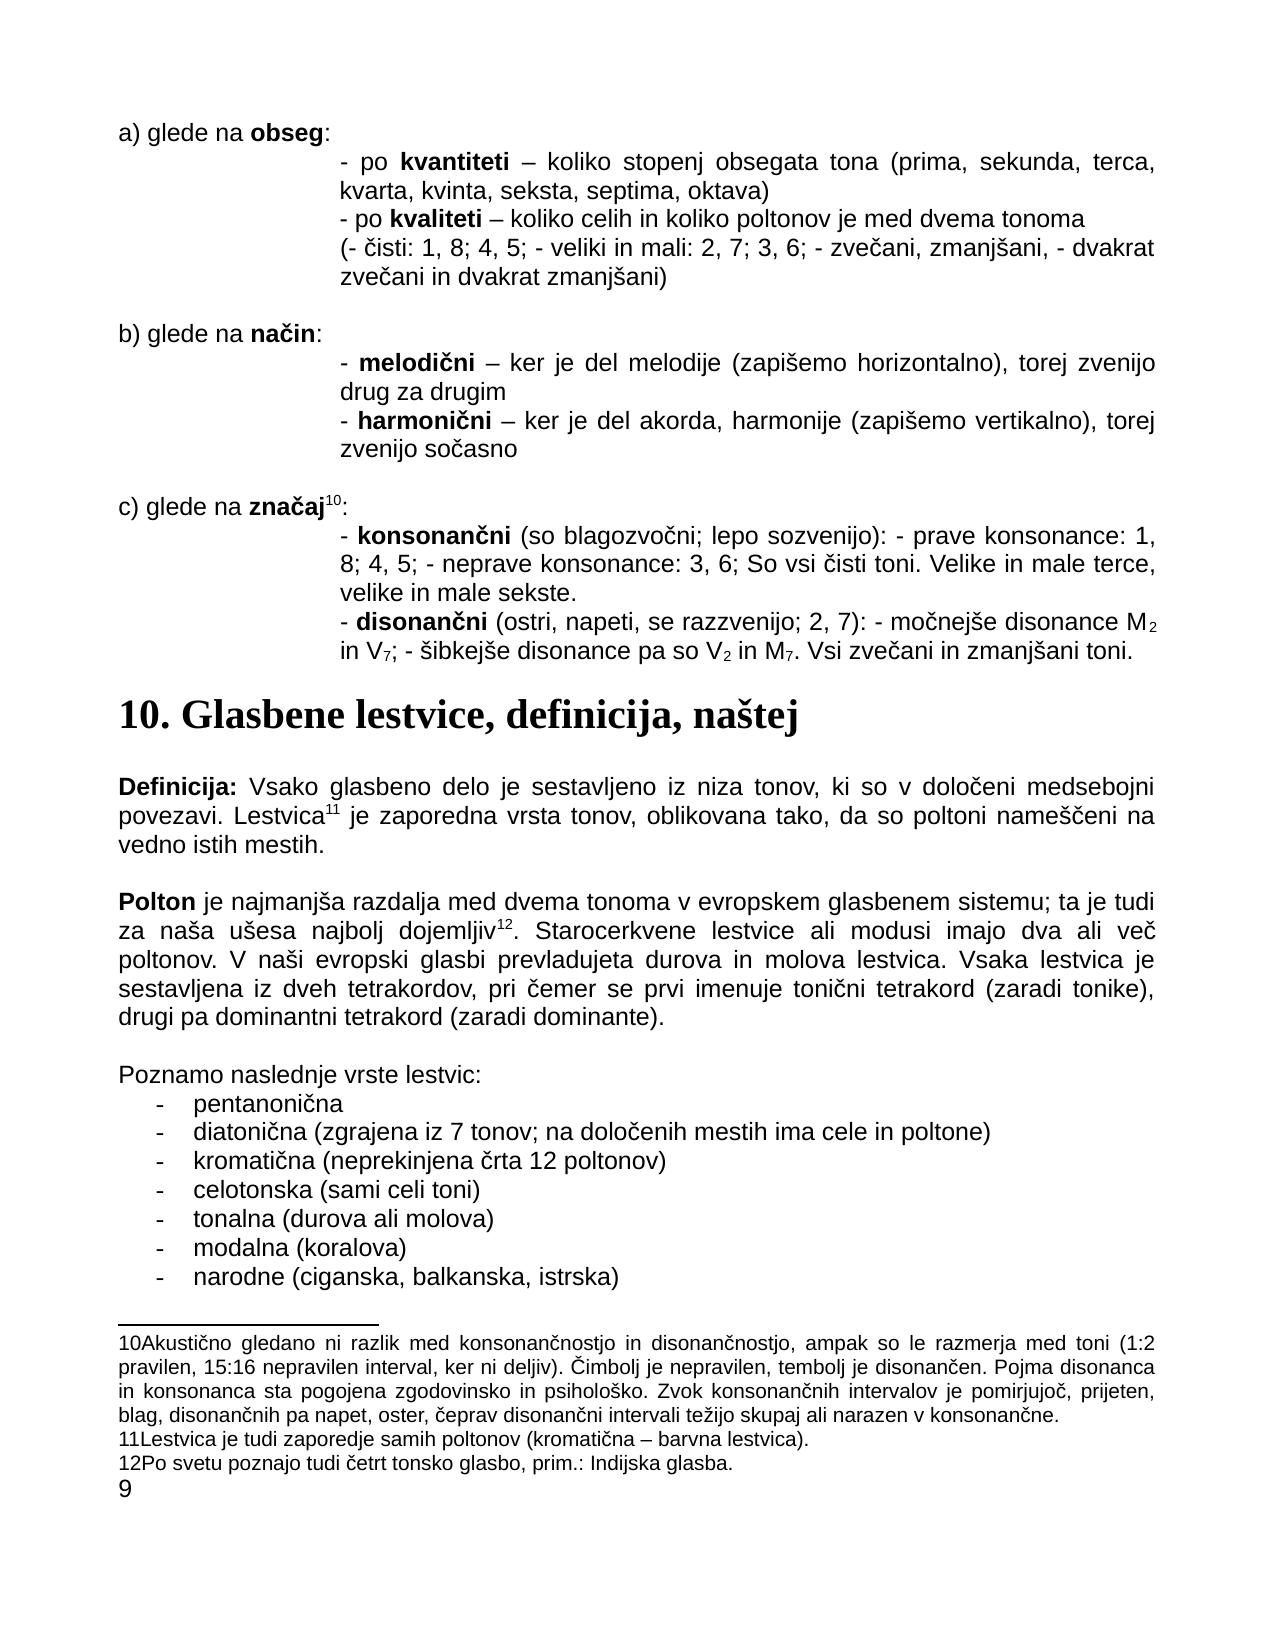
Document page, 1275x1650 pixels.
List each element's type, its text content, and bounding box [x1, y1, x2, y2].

text Definicija: Vsako glasbeno delo je sestavljeno iz niza tonov, ki so v določeni medsebojni povezavi. Lestvica je zaporedna vrsta tonov, oblikovana tako, da so poltoni nameščeni na vedno istih mestih. [118, 772, 1157, 858]
list narodne (ciganska, balkanska, istrska) [156, 1262, 1157, 1291]
text Polton je najmanjša razdalja med dvema tonoma v evropskem glasbenem sistemu; ta je tudi za naša ušesa najbolj dojemljiv. Starocerkvene lestvice ali modusi imajo dva ali več poltonov. V naši evropski glasbi prevladujeta durova in molova lestvica. Vsaka lestvica je sestavljena iz dveh tetrakordov, pri čemer se prvi imenuje tonični tetrakord (zaradi tonike), drugi pa dominantni tetrakord (zaradi dominante). [118, 887, 1157, 1031]
text - melodični – ker je del melodije (zapišemo horizontalno), torej zvenijo drug za drugim [340, 348, 1157, 406]
text c) glede na značaj: [118, 492, 1157, 521]
list kromatična (neprekinjena črta 12 poltonov) [156, 1146, 1157, 1175]
text Akustično gledano ni razlik med konsonančnostjo in disonančnostjo, ampak so le razmerja med toni (1:2 pravilen, 15:16 nepravilen interval, ker ni deljiv). Čimbolj je nepravilen, tembolj je disonančen. Pojma disonanca in konsonanca sta pogojena zgodovinsko in psihološko. Zvok konsonančnih intervalov je pomirjujoč, prijeten, blag, disonančnih pa napet, oster, čeprav disonančni intervali težijo skupaj ali narazen v konsonančne. [118, 1331, 1157, 1426]
text - konsonančni (so blagozvočni; lepo sozvenijo): - prave konsonance: 1, 8; 4, 5; - neprave konsonance: 3, 6; So vsi čisti toni. Velike in male terce, velike in male sekste. [340, 521, 1157, 607]
text Po svetu poznajo tudi četrt tonsko glasbo, prim.: Indijska glasba. [118, 1450, 1157, 1474]
text - po kvantiteti – koliko stopenj obsegata tona (prima, sekunda, terca, kvarta, kvinta, seksta, septima, oktava) [339, 147, 1157, 204]
text - disonančni (ostri, napeti, se razzvenijo; 2, 7): - močnejše disonance M2 in V7; - šibkejše disonance pa so V2 in M7. Vsi zvečani in zmanjšani toni. [340, 607, 1157, 664]
text - po kvaliteti – koliko celih in koliko poltonov je med dvema tonoma [118, 204, 1157, 233]
text a) glede na obseg: [118, 118, 1157, 147]
text - harmonični – ker je del akorda, harmonije (zapišemo vertikalno), torej zvenijo sočasno [340, 406, 1157, 463]
subtitle 10. Glasbene lestvice, definicija, naštej [118, 689, 1157, 737]
list celotonska (sami celi toni) [156, 1175, 1157, 1204]
text b) glede na način: [118, 319, 1157, 348]
list diatonična (zgrajena iz 7 tonov; na določenih mestih ima cele in poltone) [156, 1117, 1157, 1146]
list tonalna (durova ali molova) [156, 1204, 1157, 1233]
text (- čisti: 1, 8; 4, 5; - veliki in mali: 2, 7; 3, 6; - zvečani, zmanjšani, - dvakrat zvečani in dvakrat zmanjšani) [340, 233, 1157, 291]
list pentanonična [156, 1088, 1157, 1117]
list modalna (koralova) [156, 1233, 1157, 1262]
text Poznamo naslednje vrste lestvic: [118, 1060, 1157, 1088]
text Lestvica je tudi zaporedje samih poltonov (kromatična – barvna lestvica). [118, 1426, 1157, 1450]
